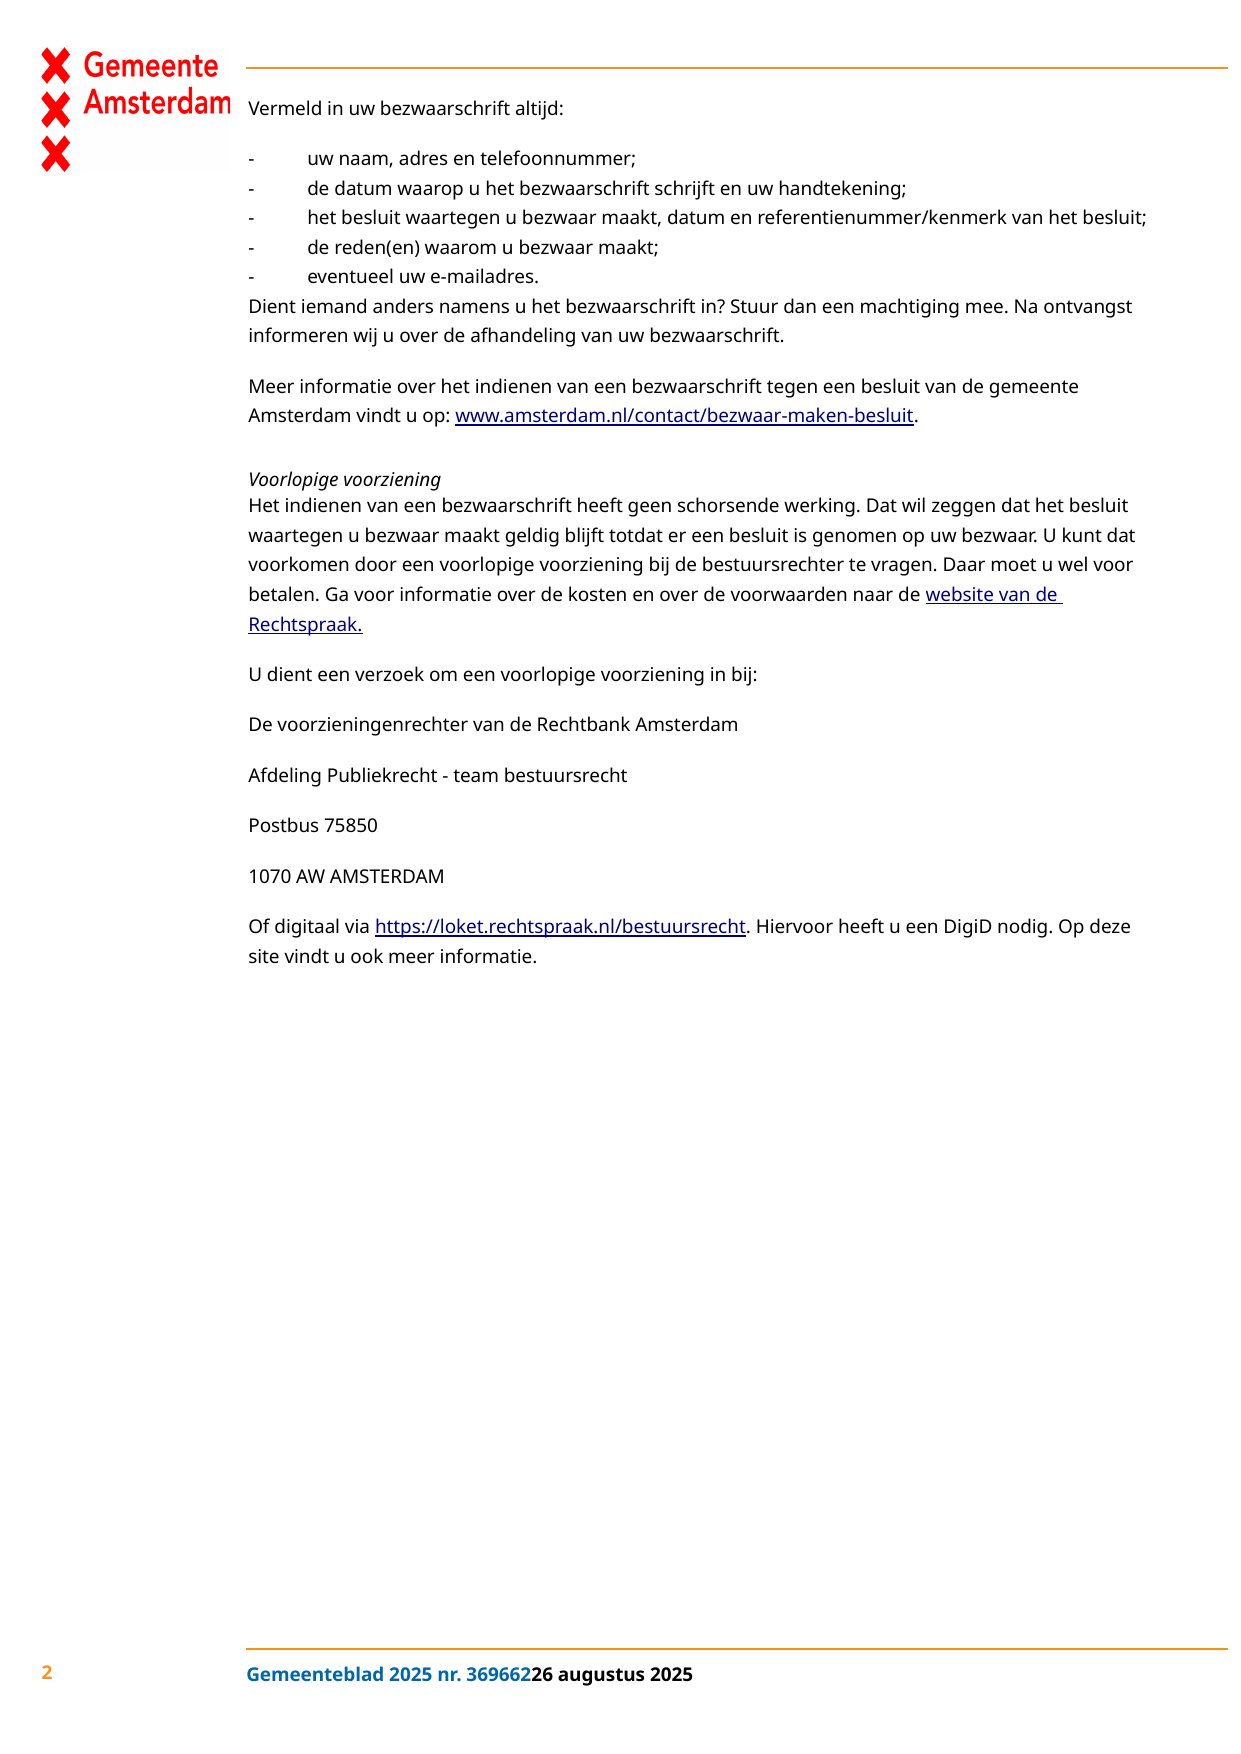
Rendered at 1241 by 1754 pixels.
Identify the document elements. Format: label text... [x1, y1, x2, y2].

list de datum waarop u het bezwaarschrift schrijft en uw handtekening; [248, 175, 1152, 201]
list de reden(en) waarom u bezwaar maakt; [248, 234, 1152, 260]
picture [41, 47, 231, 172]
list uw naam, adres en telefoonnummer; [248, 145, 1152, 171]
text Postbus 75850 [248, 812, 1152, 838]
list het besluit waartegen u bezwaar maakt, datum en referentienummer/kenmerk van het besluit; [248, 204, 1152, 230]
text De voorzieningenrechter van de Rechtbank Amsterdam [248, 712, 1152, 737]
text Dient iemand anders namens u het bezwaarschrift in? Stuur dan een machtiging mee. Na ontvangst informeren wij u over de afhandeling van uw bezwaarschrift. [248, 293, 1152, 348]
text Voorlopige voorziening [248, 467, 1152, 492]
text Afdeling Publiekrecht - team bestuursrecht [248, 762, 1152, 788]
text Of digitaal via https://loket.rechtspraak.nl/bestuursrecht. Hiervoor heeft u een DigiD nodig. Op deze site vindt u ook meer informatie. [248, 913, 1152, 968]
text Het indienen van een bezwaarschrift heeft geen schorsende werking. Dat wil zeggen dat het besluit waartegen u bezwaar maakt geldig blijft totdat er een besluit is genomen op uw bezwaar. U kunt dat voorkomen door een voorlopige voorziening bij de bestuursrechter te vragen. Daar moet u wel voor betalen. Ga voor informatie over de kosten en over de voorwaarden naar de website van de Rechtspraak. [248, 492, 1152, 636]
text U dient een verzoek om een voorlopige voorziening in bij: [248, 661, 1152, 687]
list eventueel uw e-mailadres. [248, 263, 1152, 289]
text Meer informatie over het indienen van een bezwaarschrift tegen een besluit van de gemeente Amsterdam vindt u op: www.amsterdam.nl/contact/bezwaar-maken-besluit. [248, 373, 1152, 428]
text Vermeld in uw bezwaarschrift altijd: [248, 95, 1152, 121]
text 1070 AW AMSTERDAM [248, 863, 1152, 888]
